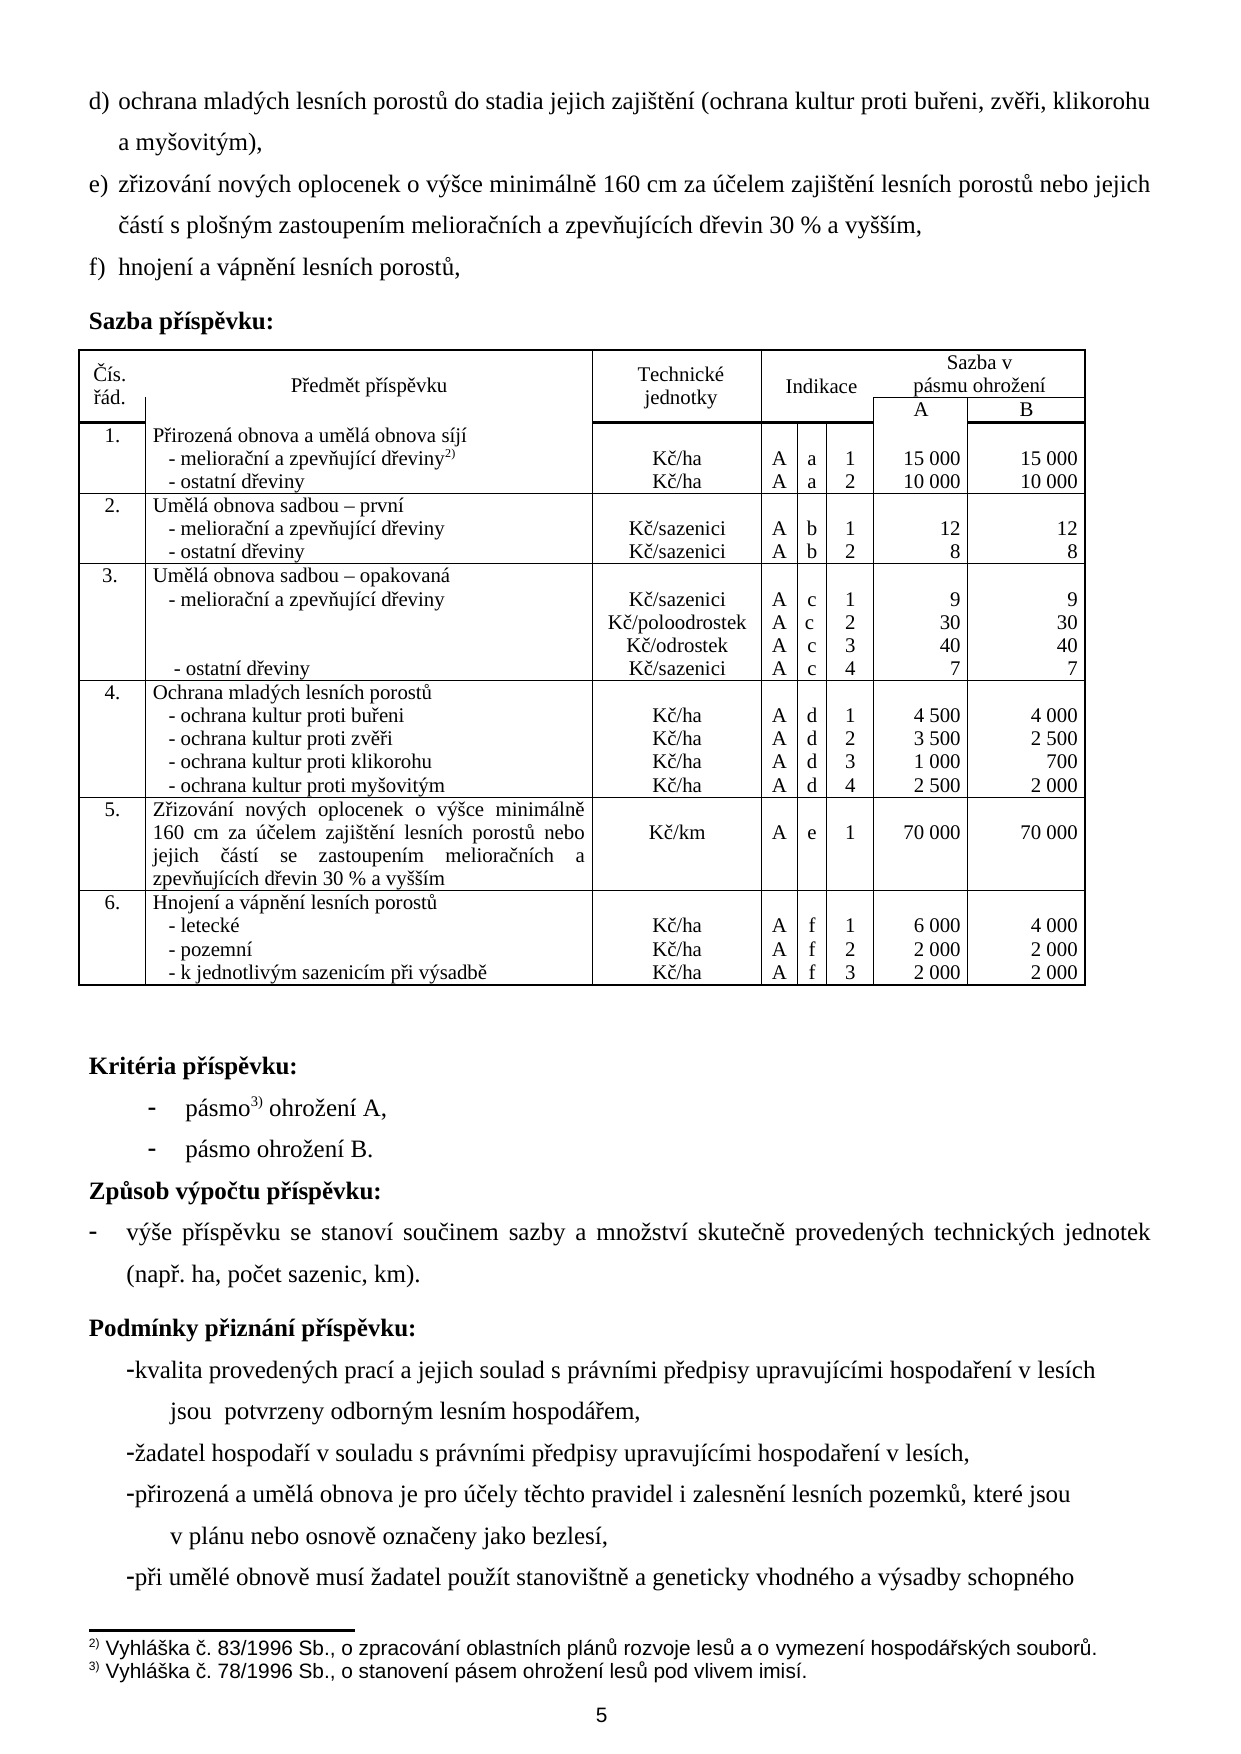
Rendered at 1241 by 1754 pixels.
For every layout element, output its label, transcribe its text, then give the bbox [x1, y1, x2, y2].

table_cell f f f [798, 891, 826, 984]
table_cell Zřizování nových oplocenek o výšce minimálně 160 cm za účelem zajištění lesních porostů nebo jejich částí se zastoupením melioračních a zpevňujících dřevin 30 % a vyšším [146, 798, 592, 890]
table_cell 4 000 2 000 2 000 [968, 891, 1084, 984]
list zřizování nových oplocenek o výšce minimálně 160 cm za účelem zajištění lesních porostů nebo jejich částí s plošným zastoupením melioračních a zpevňujících dřevin 30 % a vyšším, [89, 170, 1151, 239]
table_cell Umělá obnova sadbou – opakovaná - meliorační a zpevňující dřeviny - ostatní dřeviny [146, 564, 592, 680]
table_cell Přirozená obnova a umělá obnova síjí - meliorační a zpevňující dřeviny) - ostatní dřeviny [146, 421, 592, 493]
table_cell [146, 397, 592, 421]
table_cell 1 2 3 4 [827, 681, 873, 797]
table_header Technické jednotky [593, 351, 761, 421]
table_cell 4. [80, 681, 145, 797]
table_header Předmět příspěvku [145, 351, 592, 397]
list při umělé obnově musí žadatel použít stanovištně a geneticky vhodného a výsadby schopného [126, 1563, 1151, 1591]
table_cell 15 000 10 000 [874, 421, 967, 493]
text v plánu nebo osnově označeny jako bezlesí, [126, 1522, 1151, 1550]
table_cell 1 2 [827, 424, 873, 493]
table_cell 4 500 3 500 1 000 2 500 [874, 681, 967, 797]
table_cell 6 000 2 000 2 000 [874, 891, 967, 984]
table_header Indikace [762, 351, 874, 421]
table_cell Kč/ha Kč/ha [593, 424, 761, 493]
text Způsob výpočtu příspěvku: [89, 1177, 1151, 1205]
table_cell A A [762, 424, 797, 493]
table_cell 9 30 40 7 [874, 564, 967, 680]
list žadatel hospodaří v souladu s právními předpisy upravujícími hospodaření v lesích, [126, 1439, 1151, 1467]
table_cell 1 2 3 4 [827, 564, 873, 680]
list výše příspěvku se stanoví součinem sazby a množství skutečně provedených technických jednotek (např. ha, počet sazenic, km). [89, 1218, 1151, 1288]
table_cell 1. [80, 424, 145, 493]
table_cell 2. [80, 494, 145, 563]
table_cell A A A A [762, 681, 797, 797]
list ochrana mladých lesních porostů do stadia jejich zajištění (ochrana kultur proti buřeni, zvěři, klikorohu a myšovitým), [89, 87, 1151, 156]
table_cell 6. [80, 891, 145, 984]
text Kritéria příspěvku: [89, 1052, 1151, 1080]
table_cell 1 [827, 798, 873, 890]
text Podmínky přiznání příspěvku: [89, 1314, 1151, 1342]
table_header Čís. řád. [80, 351, 145, 421]
table_cell Kč/ha Kč/ha Kč/ha Kč/ha [593, 681, 761, 797]
table_cell 70 000 [968, 798, 1084, 890]
table_cell 70 000 [874, 798, 967, 890]
table_cell 5. [80, 798, 145, 890]
table_cell 9 30 40 7 [968, 564, 1084, 680]
table_cell A A A [762, 891, 797, 984]
list pásmo ohrožení B. [148, 1135, 1151, 1163]
list ) Vyhláška č. 78/1996 Sb., o stanovení pásem ohrožení lesů pod vlivem imisí. [89, 1660, 1151, 1683]
table_cell c c c c [798, 564, 826, 680]
table_header Sazba v pásmu ohrožení [874, 351, 1084, 397]
table_cell Ochrana mladých lesních porostů - ochrana kultur proti buřeni - ochrana kultur proti zvěři - ochrana kultur proti klikorohu - ochrana kultur proti myšovitým [146, 681, 592, 797]
table_cell A [874, 398, 967, 421]
text Sazba příspěvku: [89, 307, 1151, 335]
table_cell 1 2 [827, 494, 873, 563]
table_cell Kč/ha Kč/ha Kč/ha [593, 891, 761, 984]
table_cell A [762, 798, 797, 890]
table_cell e [798, 798, 826, 890]
table_cell B [968, 398, 1084, 421]
table_cell 12 8 [968, 494, 1084, 563]
table_cell Hnojení a vápnění lesních porostů - letecké - pozemní - k jednotlivým sazenicím při výsadbě [146, 891, 592, 984]
table_cell 3. [80, 564, 145, 680]
table_cell 15 000 10 000 [968, 424, 1084, 493]
table_cell 4 000 2 500 700 2 000 [968, 681, 1084, 797]
text jsou potvrzeny odborným lesním hospodářem, [126, 1397, 1151, 1425]
list kvalita provedených prací a jejich soulad s právními předpisy upravujícími hospodaření v lesích [126, 1356, 1151, 1383]
list přirozená a umělá obnova je pro účely těchto pravidel i zalesnění lesních pozemků, které jsou [126, 1480, 1151, 1508]
table_cell Kč/km [593, 798, 761, 890]
table_cell 12 8 [874, 494, 967, 563]
list pásmo) ohrožení A, [148, 1094, 1151, 1122]
table_cell Kč/sazenici Kč/poloodrostek Kč/odrostek Kč/sazenici [593, 564, 761, 680]
table_cell A A A A [762, 564, 797, 680]
table_cell b b [798, 494, 826, 563]
table_cell Umělá obnova sadbou – první - meliorační a zpevňující dřeviny - ostatní dřeviny [146, 494, 592, 563]
table_cell 1 2 3 [827, 891, 873, 984]
table_cell A A [762, 494, 797, 563]
list hnojení a vápnění lesních porostů, [89, 253, 1151, 281]
table_cell Kč/sazenici Kč/sazenici [593, 494, 761, 563]
table_cell d d d d [798, 681, 826, 797]
table_cell a a [798, 424, 826, 493]
